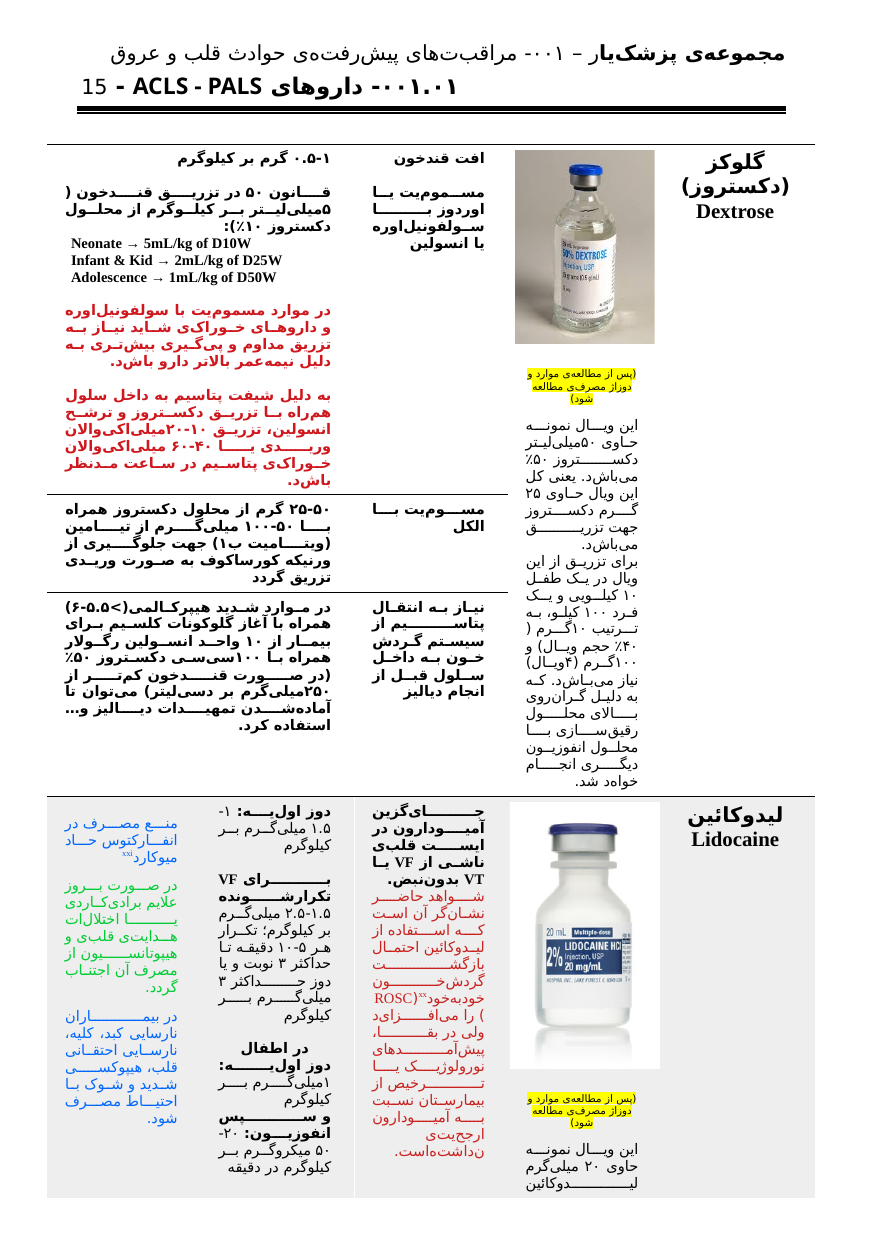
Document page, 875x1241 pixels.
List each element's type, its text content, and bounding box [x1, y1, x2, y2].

table_cell (پس از مطالعه‌ی موارد و دوزاژ مصرف‌ی مطالعه‌ شود) این ویال نمونه حاوی ۵۰میلی‌لیتر دکستروز ۵۰٪ می‌باش‌د. یعنی کل این ویال حاوی ۲۵ گرم دکستروز جهت تزریق می‌باش‌د. برای تزریق از این ویال در یک طفل ۱۰ کیلویی و یک فرد ۱۰۰ کیلو، به ترتیب ۱۰گرم (۴۰٪ حجم ویال) و ۱۰۰گرم (۴ویال) نیاز می‌باش‌د. که به دلیل گران‌روی بالای محلول رقیق‌سازی با محلول انفوزیون دیگری انجام خواه‌د شد. [508, 145, 662, 796]
table_cell (پس از مطالعه‌ی موارد و دوزاژ مصرف‌ی مطالعه‌ شود) این ویال نمونه حاوی ۲۰ میلی‌گرم لیدوکائین هیدروکلرید در هر میلی‌لیتر(سی‌سی) می‌باش‌د. (حجم کل ویال نیز ۲۰ میلی‌لیتر است) ویال‌های متفاوت لیدوکائین ۱٪ - ۱.۵٪ - ۲٪ - ۴٪ - ۱۰٪ وجود دارند که در‌واقع نشان‌گر مقدار لیدوکائین در هر سی‌سی محلول است و به ترتیب ۱۰-۱۵-۲۰-۴۰-۱۰۰ میلی‌گرم لیدوکائین در هر میلی‌لیتر محلول ویال مزبور وجود دارد. این یعنی برای تجویز ۱۰۰ میلی‌گرم لیدوکائین از این ویال می‌بایست ۵ سی‌سی از محلول تجویز گردد. [508, 797, 662, 1198]
picture [509, 802, 660, 1069]
table_cell جای‌گزین آمیودارون در ایست قلب‌ی ناشی از VF یا VT بدون‌نبض. شواهد حاضر نشان‌گر آن است که استفاده از لیدوکائین احتمال بازگشت گردش‌خون خودبه‌خود(ROSC) را می‌افزای‌د ولی در بقا، پیش‌آمدهای نورولوژیک یا ترخیص از بیمارستان نسبت به آمیودارون ارجح‌یت‌ی ن‌داشت‌ه‌است. [355, 797, 508, 1198]
table_cell دوز اول‌یه: ۱-۱.۵ میلی‌گرم بر کیلوگرم برای VF تکرارشونده ۱.۵-۲.۵ میلی‌گرم بر کیلوگرم؛ تکرار هر ۵-۱۰ دقیقه تا حداکثر ۳ نوبت و یا دوز حداکثر ۳ میلی‌گرم بر کیلوگرم در اطفال دوز اول‌یه: ۱میلی‌گرم بر کیلوگرم و سپس انفوزیون: ۲۰-۵۰ میکروگرم بر کیلوگرم در دقیقه در صورت‌ی که انفوزیون تا ۱۵دقیقه پس از دوز اول‌یه آغاز ن‌شود، مجدداً دوز بولوس اول‌یه باید تکرار شود. [201, 797, 354, 1198]
table_cell ۲۵-۵۰ گرم از محلول دکستروز همراه با ۵۰-۱۰۰ میلی‌گرم از تیامین (ویتامیت ب۱) جهت جلوگیری از ورنیکه کورساکوف به صورت وریدی تزریق گردد [47, 495, 354, 592]
table_cell منع مصرف در انفارکتوس حاد میوکارد در صورت بروز علایم برادی‌کاردی یا اختلال‌ات هدایت‌ی قلب‌ی و هیپوتانسیون از مصرف آن اجتناب گردد. در بیماران نارسایی کبد، کلیه، نارسایی احتقانی قلب، هیپوکسی شدید و شوک با احتیاط مصرف شود. [47, 797, 201, 1198]
table_cell مسوم‌یت با الکل [355, 495, 508, 592]
table_cell در موارد شدید هیپرکالمی(>۵.۵-۶) همراه با آغاز گلوکونات کلسیم برای بیمار از ۱۰ واحد انسولین رگولار همراه با ۱۰۰سی‌سی دکستروز ۵۰٪ (در صورت قندخون کم‌تر از ۲۵۰میلی‌گرم بر دسی‌لیتر) می‌توان تا آماده‌شدن تمهیدات دیالیز و… استفاده کرد. [47, 593, 354, 796]
table_cell نیاز به انتقال پتاسیم از سیستم گردش خون به داخل سلول قبل از انجام دیالیز [355, 593, 508, 796]
table_cell افت قندخون مسموم‌یت یا اوردوز با سولفونیل‌اوره یا انسولین [355, 145, 508, 494]
table_cell گلوکز (دکستروز) Dextrose [662, 145, 815, 796]
picture [515, 150, 655, 344]
table_cell لیدوکائین Lidocaine [662, 797, 815, 1198]
table_cell ۰.۵-۱ گرم بر کیلوگرم قانون ۵۰ در تزریق قندخون (۵میلی‌لیتر بر کیلوگرم از محلول دکستروز ۱۰٪): Neonate → 5mL/kg of D10W Infant & Kid → 2mL/kg of D25W Adolescence → 1mL/kg of D50W در موارد مسموم‌یت با سولفونیل‌اوره و داروهای خوراک‌ی شاید نیاز به تزریق مداوم و پی‌گیری بیش‌تری به دلیل نیمه‌عمر بالاتر دارو باش‌د. به دلیل شیفت پتاسیم به داخل سلول هم‌راه با تزریق دکستروز و ترشح انسولین، تزریق ۱۰-۲۰میلی‌اکی‌والان وریدی یا ۴۰-۶۰ میلی‌اکی‌والان خوراک‌ی پتاسیم در ساعت مدنظر باش‌د. [47, 145, 354, 494]
